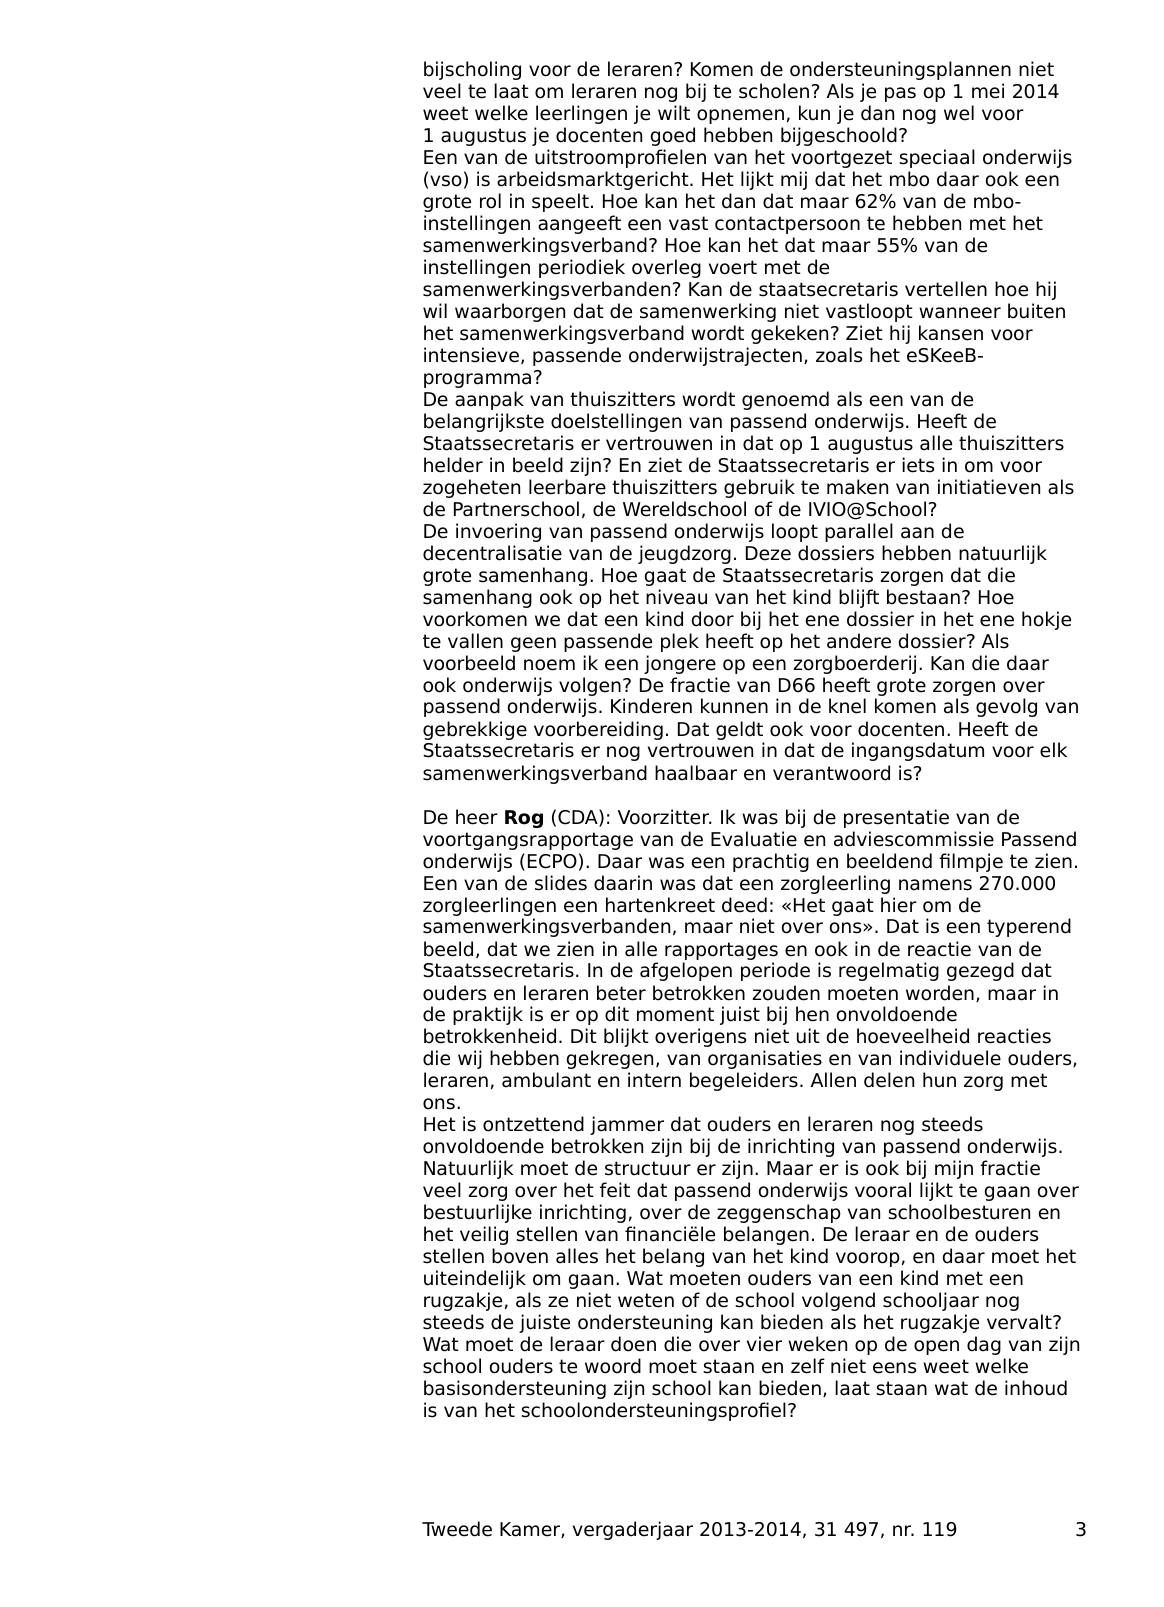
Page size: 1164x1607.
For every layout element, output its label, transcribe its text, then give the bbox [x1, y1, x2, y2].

text De heer Rog (CDA): Voorzitter. Ik was bij de presentatie van de voortgangsrapportage van de Evaluatie en adviescommissie Passend onderwijs (ECPO). Daar was een prachtig en beeldend filmpje te zien. Een van de slides daarin was dat een zorgleerling namens 270.000 zorgleerlingen een hartenkreet deed: «Het gaat hier om de samenwerkingsverbanden, maar niet over ons». Dat is een typerend beeld, dat we zien in alle rapportages en ook in de reactie van de Staatssecretaris. In de afgelopen periode is regelmatig gezegd dat ouders en leraren beter betrokken zouden moeten worden, maar in de praktijk is er op dit moment juist bij hen onvoldoende betrokkenheid. Dit blijkt overigens niet uit de hoeveelheid reacties die wij hebben gekregen, van organisaties en van individuele ouders, leraren, ambulant en intern begeleiders. Allen delen hun zorg met ons. [422, 807, 1087, 1114]
text De aanpak van thuiszitters wordt genoemd als een van de belangrijkste doelstellingen van passend onderwijs. Heeft de Staatssecretaris er vertrouwen in dat op 1 augustus alle thuiszitters helder in beeld zijn? En ziet de Staatssecretaris er iets in om voor zogeheten leerbare thuiszitters gebruik te maken van initiatieven als de Partnerschool, de Wereldschool of de IVIO@School? [422, 389, 1087, 521]
text Het is ontzettend jammer dat ouders en leraren nog steeds onvoldoende betrokken zijn bij de inrichting van passend onderwijs. Natuurlijk moet de structuur er zijn. Maar er is ook bij mijn fractie veel zorg over het feit dat passend onderwijs vooral lijkt te gaan over bestuurlijke inrichting, over de zeggenschap van schoolbesturen en het veilig stellen van financiële belangen. De leraar en de ouders stellen boven alles het belang van het kind voorop, en daar moet het uiteindelijk om gaan. Wat moeten ouders van een kind met een rugzakje, als ze niet weten of de school volgend schooljaar nog steeds de juiste ondersteuning kan bieden als het rugzakje vervalt? Wat moet de leraar doen die over vier weken op de open dag van zijn school ouders te woord moet staan en zelf niet eens weet welke basisondersteuning zijn school kan bieden, laat staan wat de inhoud is van het schoolondersteuningsprofiel? [422, 1114, 1087, 1422]
text De invoering van passend onderwijs loopt parallel aan de decentralisatie van de jeugdzorg. Deze dossiers hebben natuurlijk grote samenhang. Hoe gaat de Staatssecretaris zorgen dat die samenhang ook op het niveau van het kind blijft bestaan? Hoe voorkomen we dat een kind door bij het ene dossier in het ene hokje te vallen geen passende plek heeft op het andere dossier? Als voorbeeld noem ik een jongere op een zorgboerderij. Kan die daar ook onderwijs volgen? De fractie van D66 heeft grote zorgen over passend onderwijs. Kinderen kunnen in de knel komen als gevolg van gebrekkige voorbereiding. Dat geldt ook voor docenten. Heeft de Staatssecretaris er nog vertrouwen in dat de ingangsdatum voor elk samenwerkingsverband haalbaar en verantwoord is? [422, 521, 1087, 784]
text Een van de uitstroomprofielen van het voortgezet speciaal onderwijs (vso) is arbeidsmarktgericht. Het lijkt mij dat het mbo daar ook een grote rol in speelt. Hoe kan het dan dat maar 62% van de mbo-instellingen aangeeft een vast contactpersoon te hebben met het samenwerkingsverband? Hoe kan het dat maar 55% van de instellingen periodiek overleg voert met de samenwerkingsverbanden? Kan de staatsecretaris vertellen hoe hij wil waarborgen dat de samenwerking niet vastloopt wanneer buiten het samenwerkingsverband wordt gekeken? Ziet hij kansen voor intensieve, passende onderwijstrajecten, zoals het eSKeeB-programma? [422, 147, 1087, 389]
text bijscholing voor de leraren? Komen de ondersteuningsplannen niet veel te laat om leraren nog bij te scholen? Als je pas op 1 mei 2014 weet welke leerlingen je wilt opnemen, kun je dan nog wel voor 1 augustus je docenten goed hebben bijgeschoold? [422, 59, 1087, 147]
